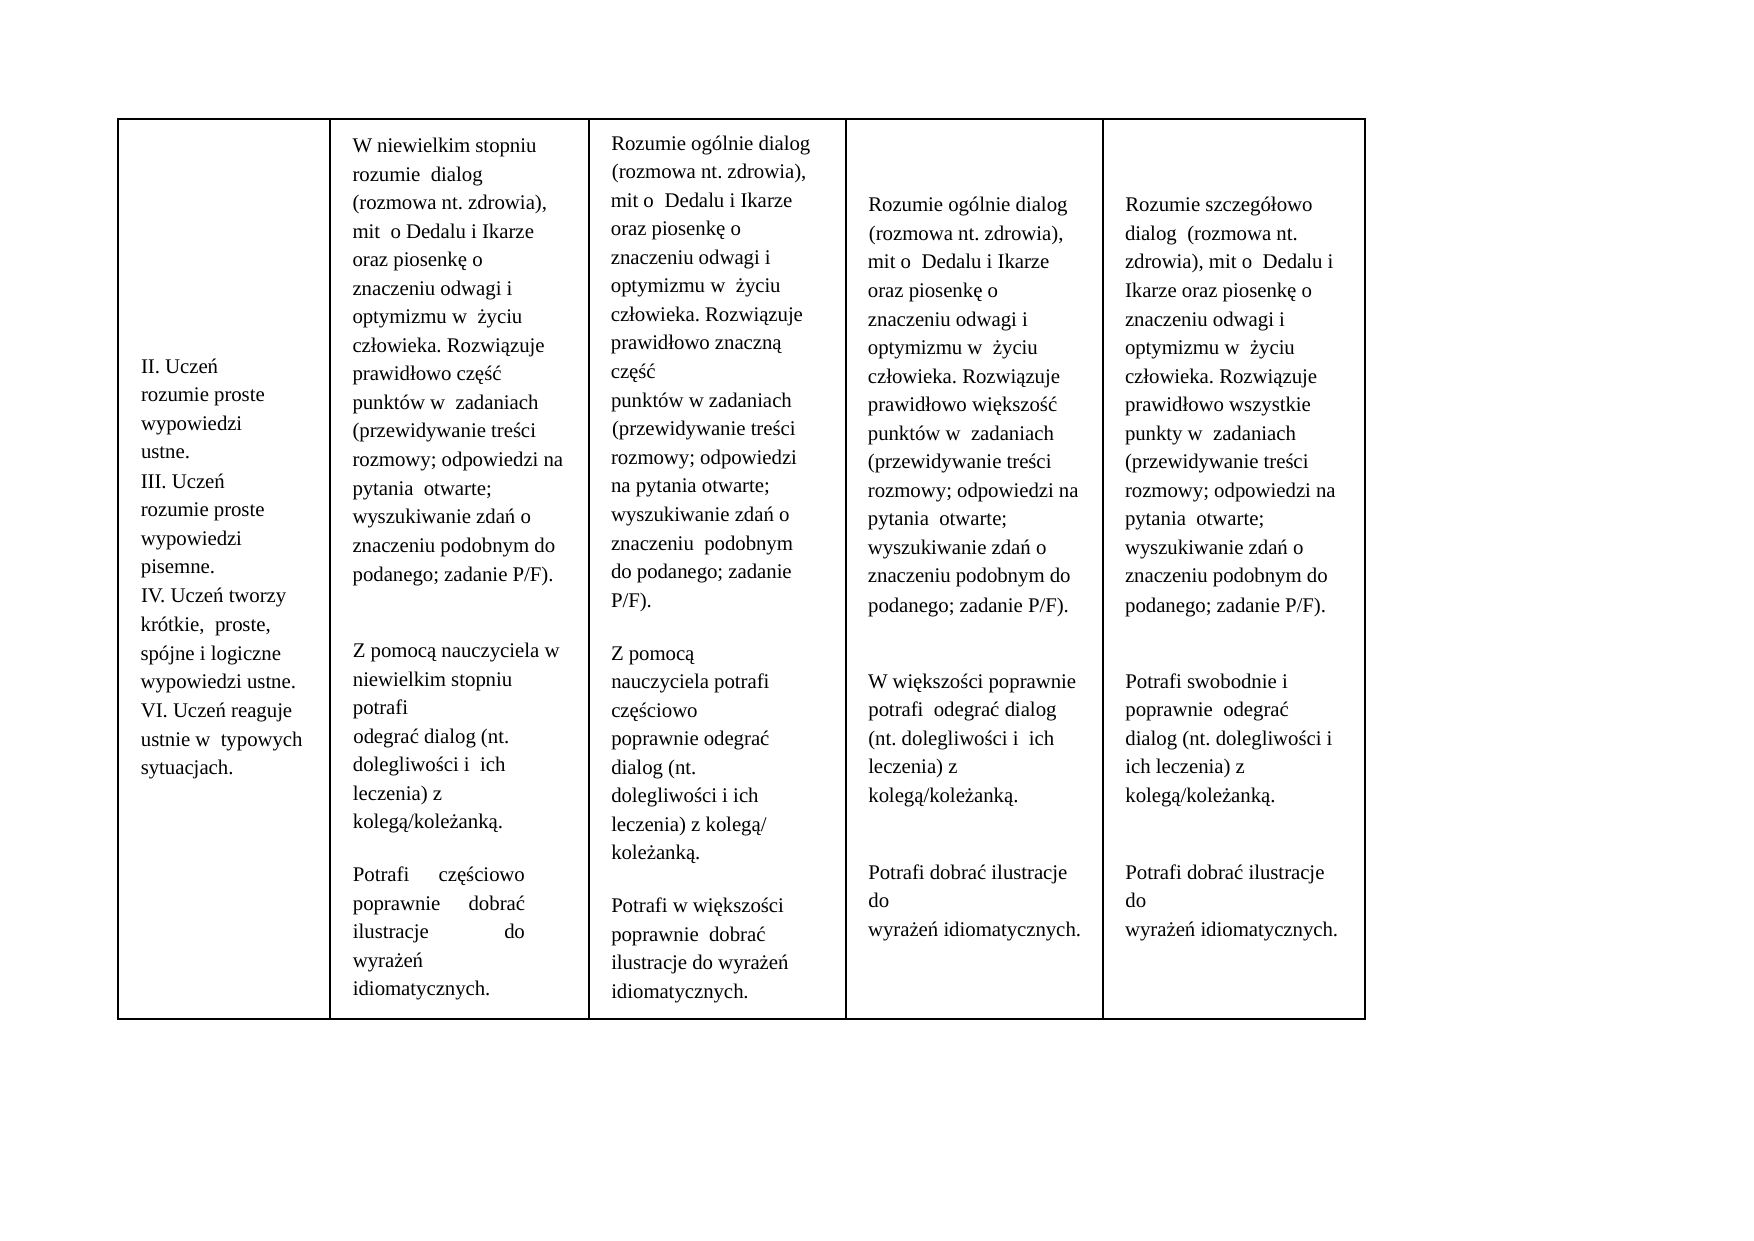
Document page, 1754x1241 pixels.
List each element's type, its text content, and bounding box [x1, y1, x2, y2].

table_cell Rozumie szczegółowo dialog (rozmowa nt. zdrowia), mit o Dedalu i Ikarze oraz piosenkę o znaczeniu odwagi i optymizmu w życiu człowieka. Rozwiązuje prawidłowo wszystkie punkty w zadaniach (przewidywanie treści rozmowy; odpowiedzi na pytania otwarte; wyszukiwanie zdań o znaczeniu podobnym do podanego; zadanie P/F). Potrafi swobodnie i poprawnie odegrać dialog (nt. dolegliwości i ich leczenia) z kolegą/koleżanką. Potrafi dobrać ilustracje do wyrażeń idiomatycznych. [1104, 120, 1364, 1018]
table_cell W niewielkim stopniu rozumie dialog (rozmowa nt. zdrowia), mit o Dedalu i Ikarze oraz piosenkę o znaczeniu odwagi i optymizmu w życiu człowieka. Rozwiązuje prawidłowo część punktów w zadaniach (przewidywanie treści rozmowy; odpowiedzi na pytania otwarte; wyszukiwanie zdań o znaczeniu podobnym do podanego; zadanie P/F). Z pomocą nauczyciela w niewielkim stopniu potrafi odegrać dialog (nt. dolegliwości i ich leczenia) z kolegą/koleżanką. Potrafi częściowo poprawnie dobrać ilustracje do wyrażeń idiomatycznych. [331, 120, 588, 1018]
table_cell II. Uczeń rozumie proste wypowiedzi ustne. III. Uczeń rozumie proste wypowiedzi pisemne. IV. Uczeń tworzy krótkie, proste, spójne i logiczne wypowiedzi ustne. VI. Uczeń reaguje ustnie w typowych sytuacjach. [119, 120, 329, 1018]
table_cell Rozumie ogólnie dialog (rozmowa nt. zdrowia), mit o Dedalu i Ikarze oraz piosenkę o znaczeniu odwagi i optymizmu w życiu człowieka. Rozwiązuje prawidłowo większość punktów w zadaniach (przewidywanie treści rozmowy; odpowiedzi na pytania otwarte; wyszukiwanie zdań o znaczeniu podobnym do podanego; zadanie P/F). W większości poprawnie potrafi odegrać dialog (nt. dolegliwości i ich leczenia) z kolegą/koleżanką. Potrafi dobrać ilustracje do wyrażeń idiomatycznych. [847, 120, 1102, 1018]
table_cell Rozumie ogólnie dialog (rozmowa nt. zdrowia), mit o Dedalu i Ikarze oraz piosenkę o znaczeniu odwagi i optymizmu w życiu człowieka. Rozwiązuje prawidłowo znaczną część punktów w zadaniach (przewidywanie treści rozmowy; odpowiedzi na pytania otwarte; wyszukiwanie zdań o znaczeniu podobnym do podanego; zadanie P/F). Z pomocą nauczyciela potrafi częściowo poprawnie odegrać dialog (nt. dolegliwości i ich leczenia) z kolegą/ koleżanką. Potrafi w większości poprawnie dobrać ilustracje do wyrażeń idiomatycznych. [590, 120, 845, 1018]
